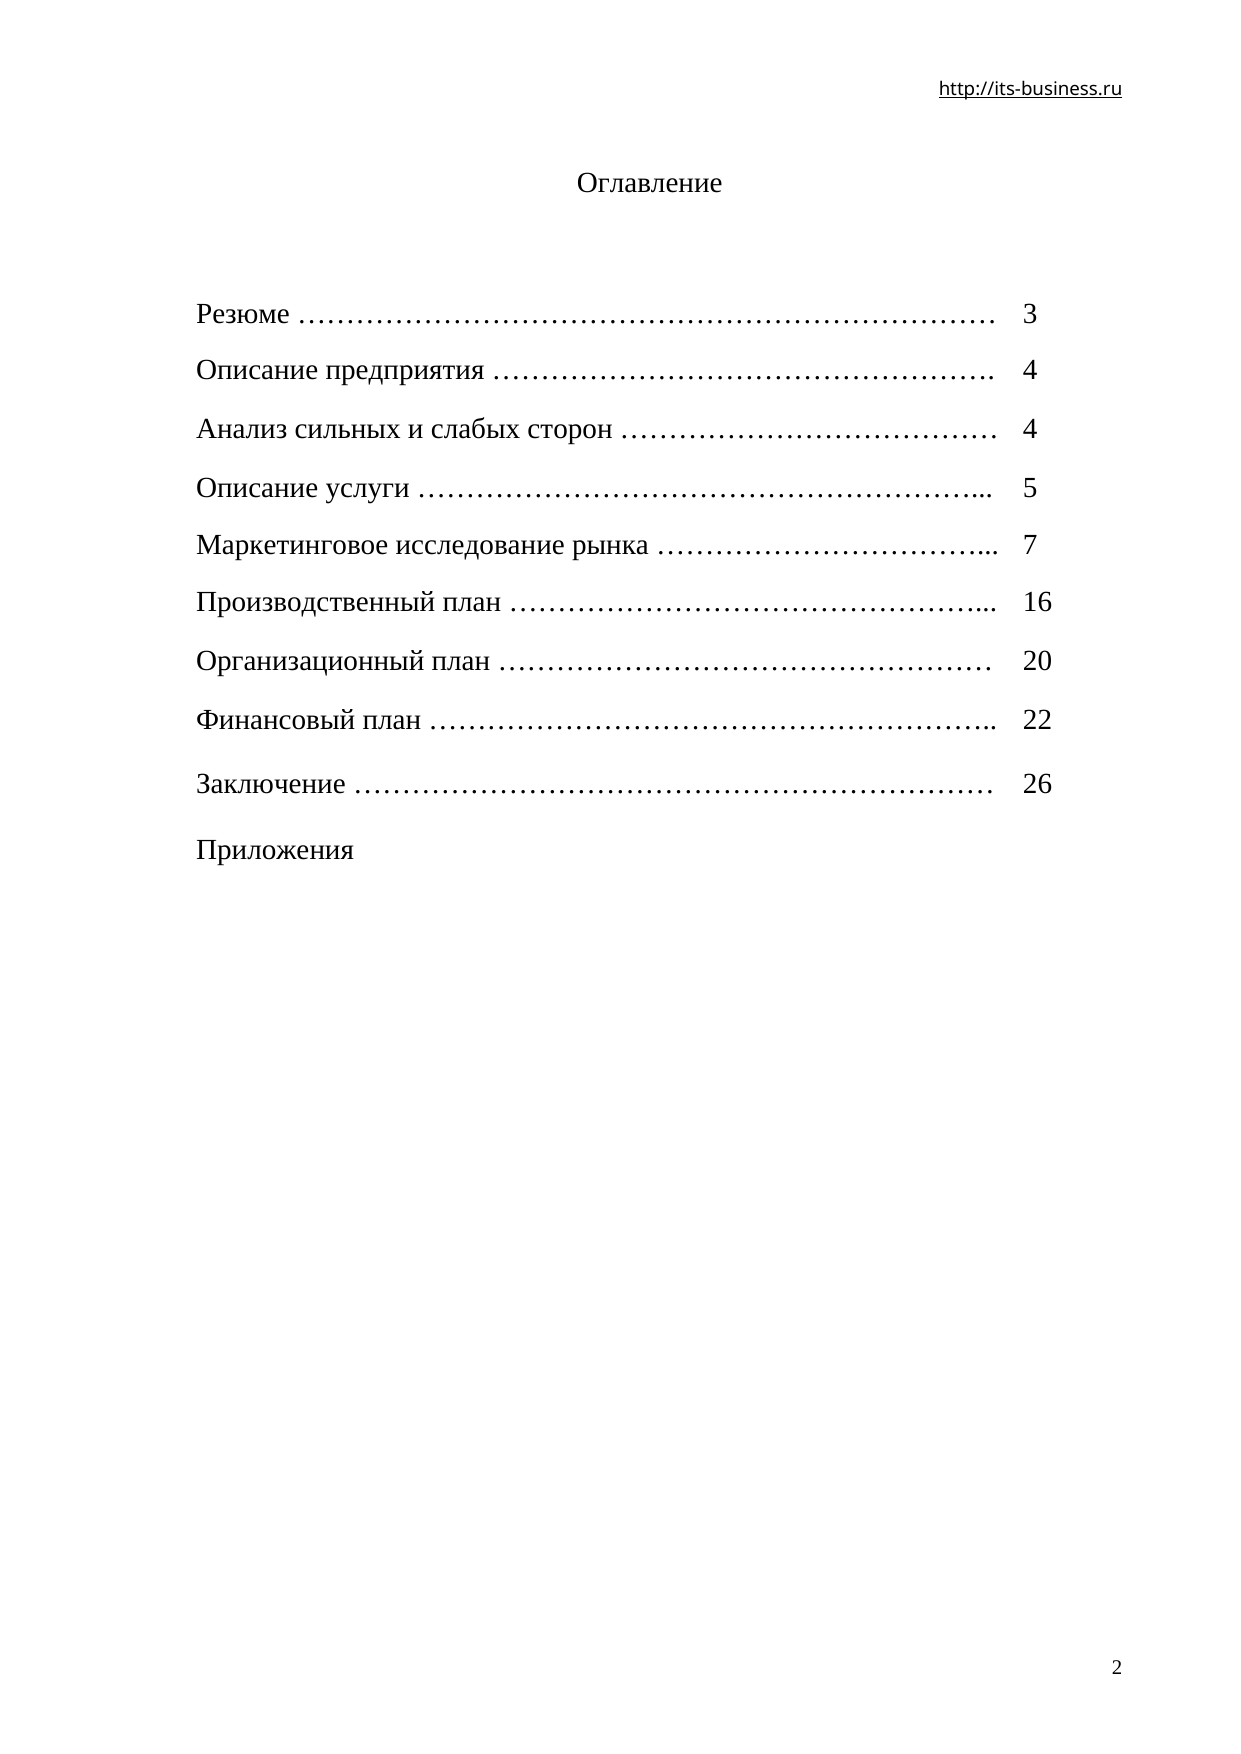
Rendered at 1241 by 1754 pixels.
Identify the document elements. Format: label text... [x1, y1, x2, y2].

table_cell Финансовый план ………………………………………………….. [185, 690, 1011, 747]
table_cell Анализ сильных и слабых сторон ………………………………… [185, 398, 1011, 458]
table_cell Заключение ………………………………………………………… [185, 747, 1011, 819]
table_cell 26 [1011, 747, 1115, 819]
table_cell [1011, 819, 1115, 879]
table_cell Производственный план …………………………………………... [185, 573, 1011, 630]
text Оглавление [177, 165, 1122, 198]
table_cell Приложения [185, 819, 1011, 879]
table_cell 22 [1011, 690, 1115, 747]
table_cell Маркетинговое исследование рынка ……………………………... [185, 515, 1011, 572]
table_cell 4 [1011, 398, 1115, 458]
table_cell 16 [1011, 573, 1115, 630]
table_header Резюме ……………………………………………………………… [185, 285, 1011, 341]
table_cell Описание услуги …………………………………………………... [185, 458, 1011, 515]
table_cell 4 [1011, 341, 1115, 398]
table_cell 20 [1011, 630, 1115, 690]
table_cell Организационный план …………………………………………… [185, 630, 1011, 690]
table_cell 5 [1011, 458, 1115, 515]
table_header 3 [1011, 285, 1115, 341]
table_cell Описание предприятия ……………………………………………. [185, 341, 1011, 398]
table_cell 7 [1011, 515, 1115, 572]
